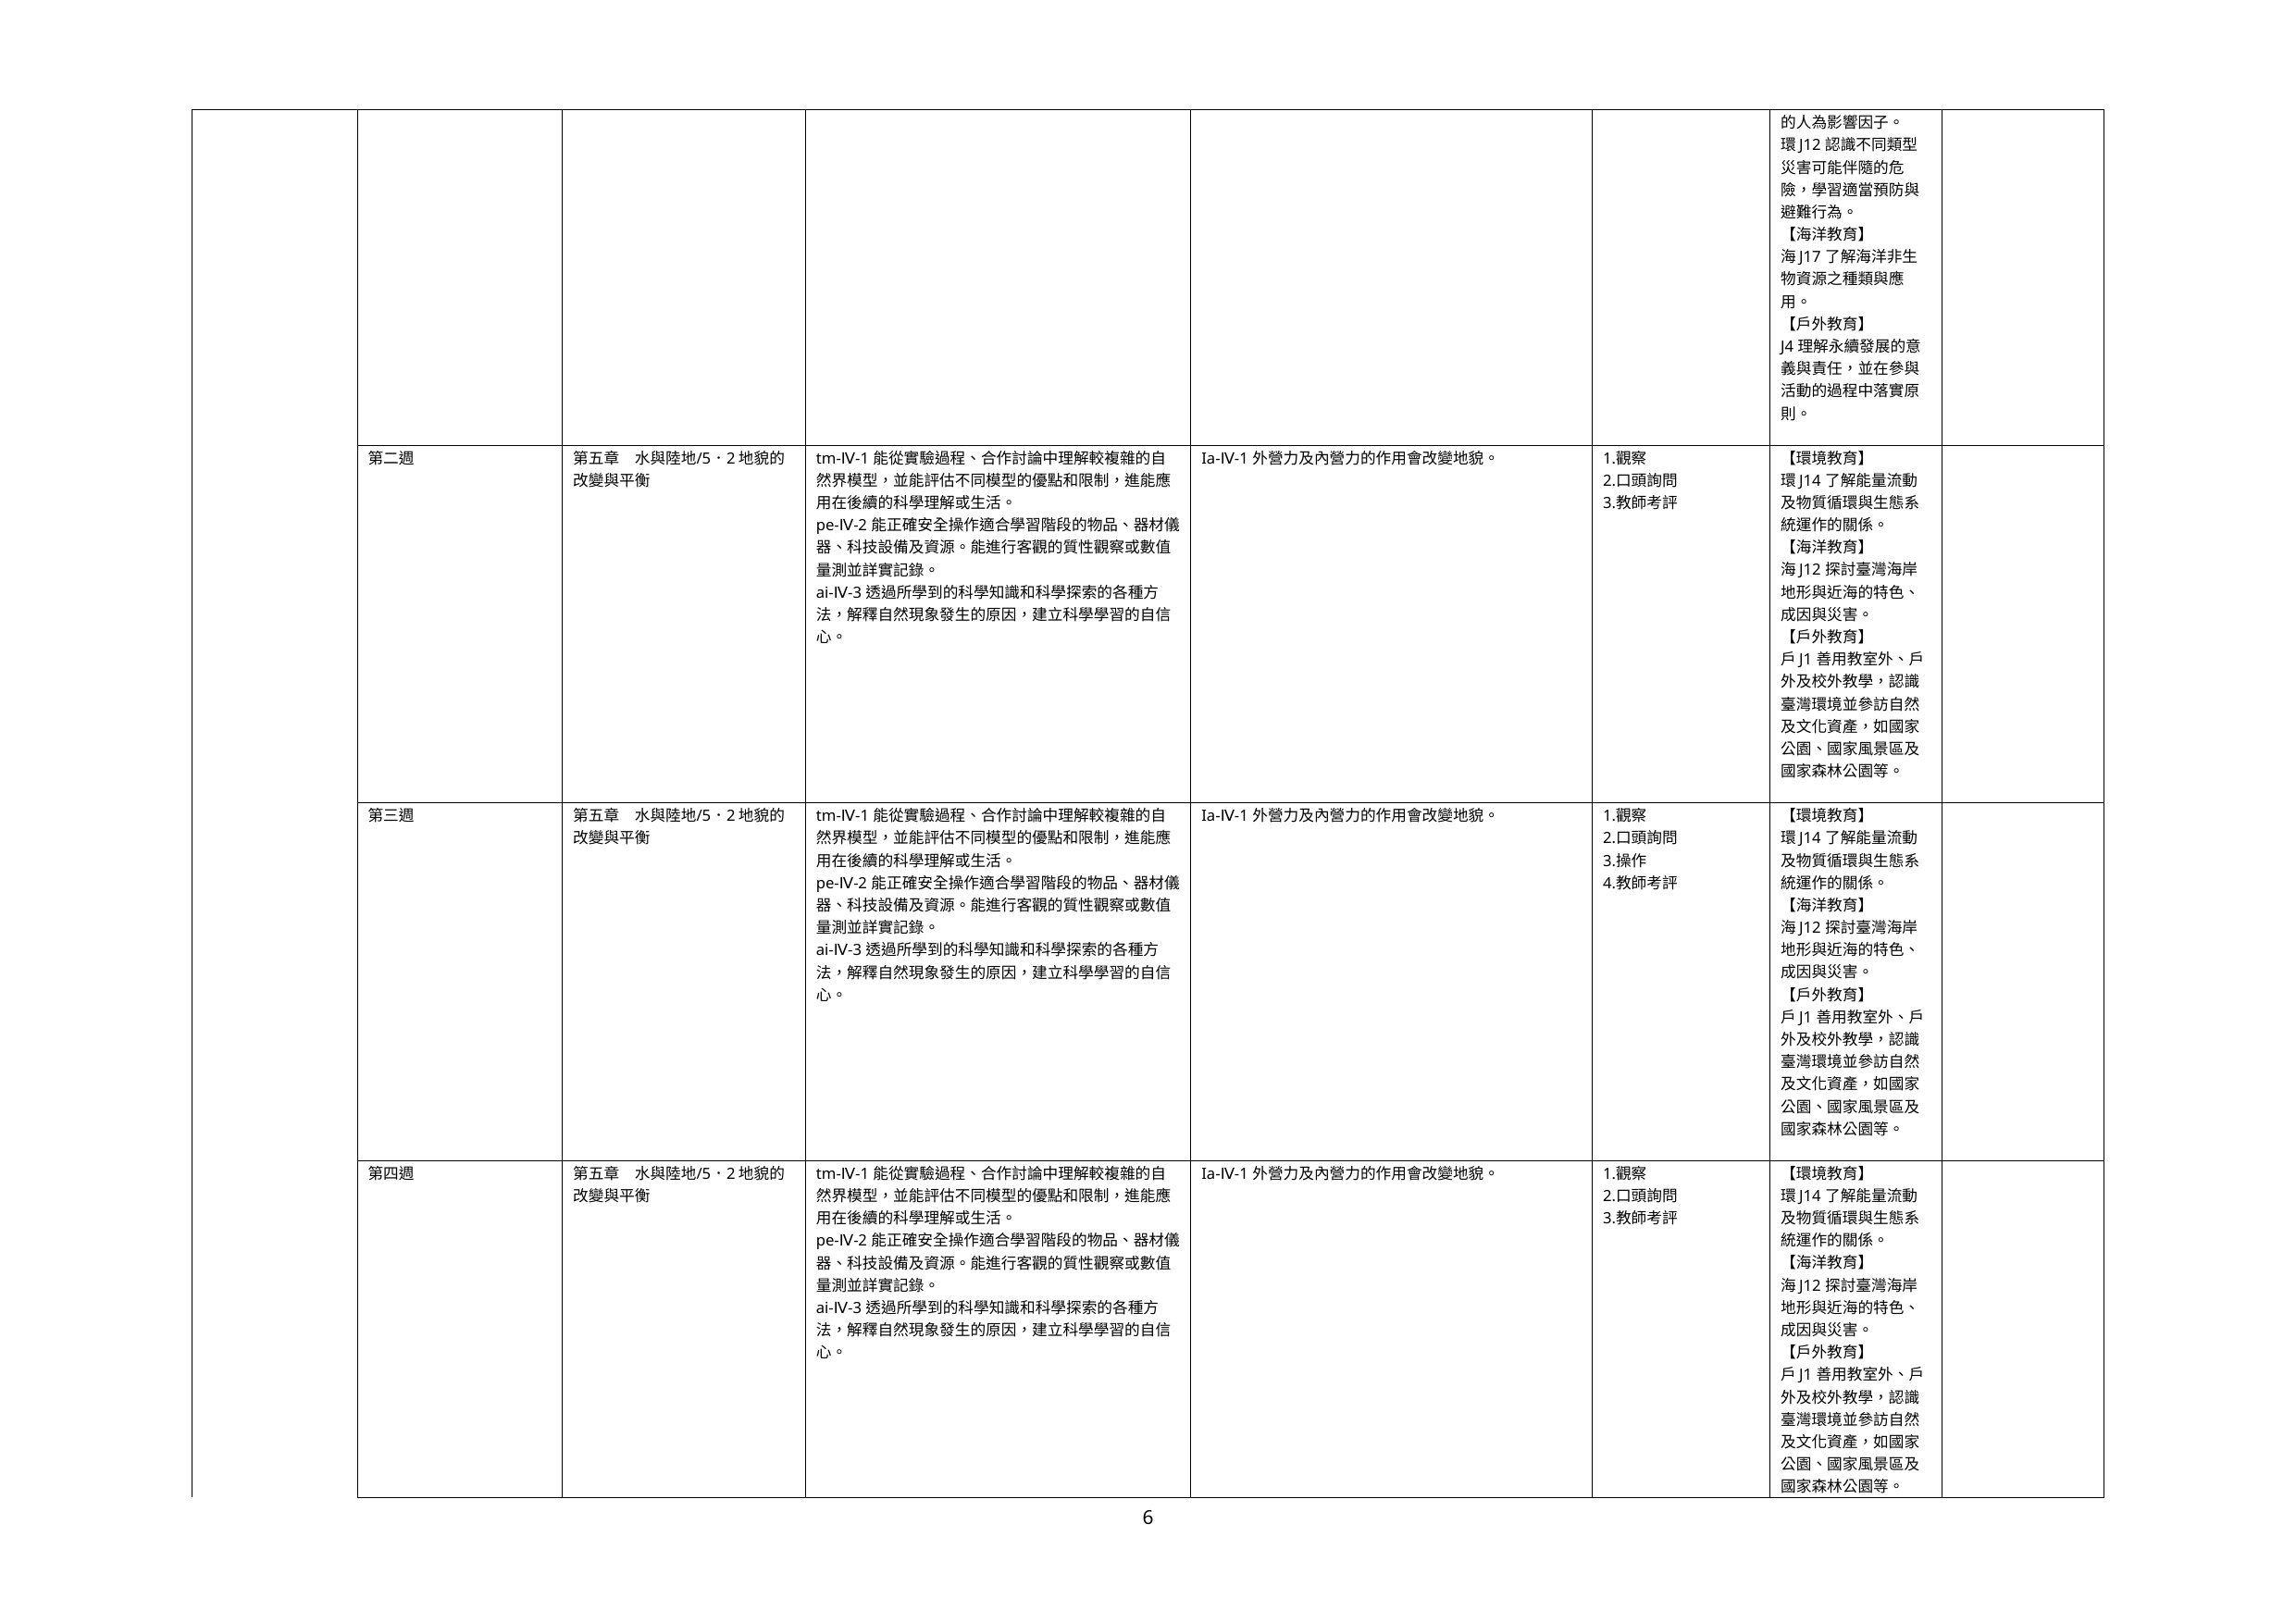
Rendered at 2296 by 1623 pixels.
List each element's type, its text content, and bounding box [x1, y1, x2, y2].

table_cell 的人為影響因子。 環J12 認識不同類型災害可能伴隨的危險，學習適當預防與避難行為。 【海洋教育】 海J17 了解海洋非生物資源之種類與應用。 【戶外教育】 J4 理解永續發展的意義與責任，並在參與活動的過程中落實原則。 [1770, 110, 1942, 445]
table_cell tm-Ⅳ-1 能從實驗過程、合作討論中理解較複雜的自然界模型，並能評估不同模型的優點和限制，進能應用在後續的科學理解或生活。 pe-Ⅳ-2 能正確安全操作適合學習階段的物品、器材儀器、科技設備及資源。能進行客觀的質性觀察或數值量測並詳實記錄。 ai-Ⅳ-3 透過所學到的科學知識和科學探索的各種方法，解釋自然現象發生的原因，建立科學學習的自信心。 [806, 803, 1190, 1160]
table_cell 第三週 [358, 803, 562, 1160]
table_cell [358, 110, 562, 445]
table_cell 第五章 水與陸地/5．2地貌的改變與平衡 [563, 1161, 805, 1496]
table_cell Ia-Ⅳ-1 外營力及內營力的作用會改變地貌。 [1191, 803, 1592, 1160]
table_cell 第二週 [358, 446, 562, 802]
table_cell 第五章 水與陸地/5．2地貌的改變與平衡 [563, 446, 805, 802]
table_cell Ia-Ⅳ-1 外營力及內營力的作用會改變地貌。 [1191, 1161, 1592, 1496]
table_cell [806, 110, 1190, 445]
table_cell 1.觀察 2.口頭詢問 3.教師考評 [1593, 1161, 1769, 1496]
table_cell 【環境教育】 環J14 了解能量流動及物質循環與生態系統運作的關係。 【海洋教育】 海J12 探討臺灣海岸地形與近海的特色、成因與災害。 【戶外教育】 戶J1 善用教室外、戶外及校外教學，認識臺灣環境並參訪自然及文化資產，如國家公園、國家風景區及國家森林公園等。 [1770, 1161, 1942, 1496]
table_cell 1.觀察 2.口頭詢問 3.操作 4.教師考評 [1593, 803, 1769, 1160]
table_cell [563, 110, 805, 445]
table_cell Ia-Ⅳ-1 外營力及內營力的作用會改變地貌。 [1191, 446, 1592, 802]
table_cell 【環境教育】 環J14 了解能量流動及物質循環與生態系統運作的關係。 【海洋教育】 海J12 探討臺灣海岸地形與近海的特色、成因與災害。 【戶外教育】 戶J1 善用教室外、戶外及校外教學，認識臺灣環境並參訪自然及文化資產，如國家公園、國家風景區及國家森林公園等。 [1770, 803, 1942, 1160]
table_cell [1942, 110, 2104, 445]
table_cell tm-Ⅳ-1 能從實驗過程、合作討論中理解較複雜的自然界模型，並能評估不同模型的優點和限制，進能應用在後續的科學理解或生活。 pe-Ⅳ-2 能正確安全操作適合學習階段的物品、器材儀器、科技設備及資源。能進行客觀的質性觀察或數值量測並詳實記錄。 ai-Ⅳ-3 透過所學到的科學知識和科學探索的各種方法，解釋自然現象發生的原因，建立科學學習的自信心。 [806, 446, 1190, 802]
table_cell [1942, 803, 2104, 1160]
table_cell 【環境教育】 環J14 了解能量流動及物質循環與生態系統運作的關係。 【海洋教育】 海J12 探討臺灣海岸地形與近海的特色、成因與災害。 【戶外教育】 戶J1 善用教室外、戶外及校外教學，認識臺灣環境並參訪自然及文化資產，如國家公園、國家風景區及國家森林公園等。 [1770, 446, 1942, 802]
table_cell [1942, 446, 2104, 802]
table_cell 第五章 水與陸地/5．2地貌的改變與平衡 [563, 803, 805, 1160]
table_cell tm-Ⅳ-1 能從實驗過程、合作討論中理解較複雜的自然界模型，並能評估不同模型的優點和限制，進能應用在後續的科學理解或生活。 pe-Ⅳ-2 能正確安全操作適合學習階段的物品、器材儀器、科技設備及資源。能進行客觀的質性觀察或數值量測並詳實記錄。 ai-Ⅳ-3 透過所學到的科學知識和科學探索的各種方法，解釋自然現象發生的原因，建立科學學習的自信心。 [806, 1161, 1190, 1496]
table_cell 1.觀察 2.口頭詢問 3.教師考評 [1593, 446, 1769, 802]
table_cell [1942, 1161, 2104, 1496]
table_cell [1191, 110, 1592, 445]
table_cell 第四週 [358, 1161, 562, 1496]
table_cell [192, 110, 357, 1496]
table_cell [1593, 110, 1769, 445]
